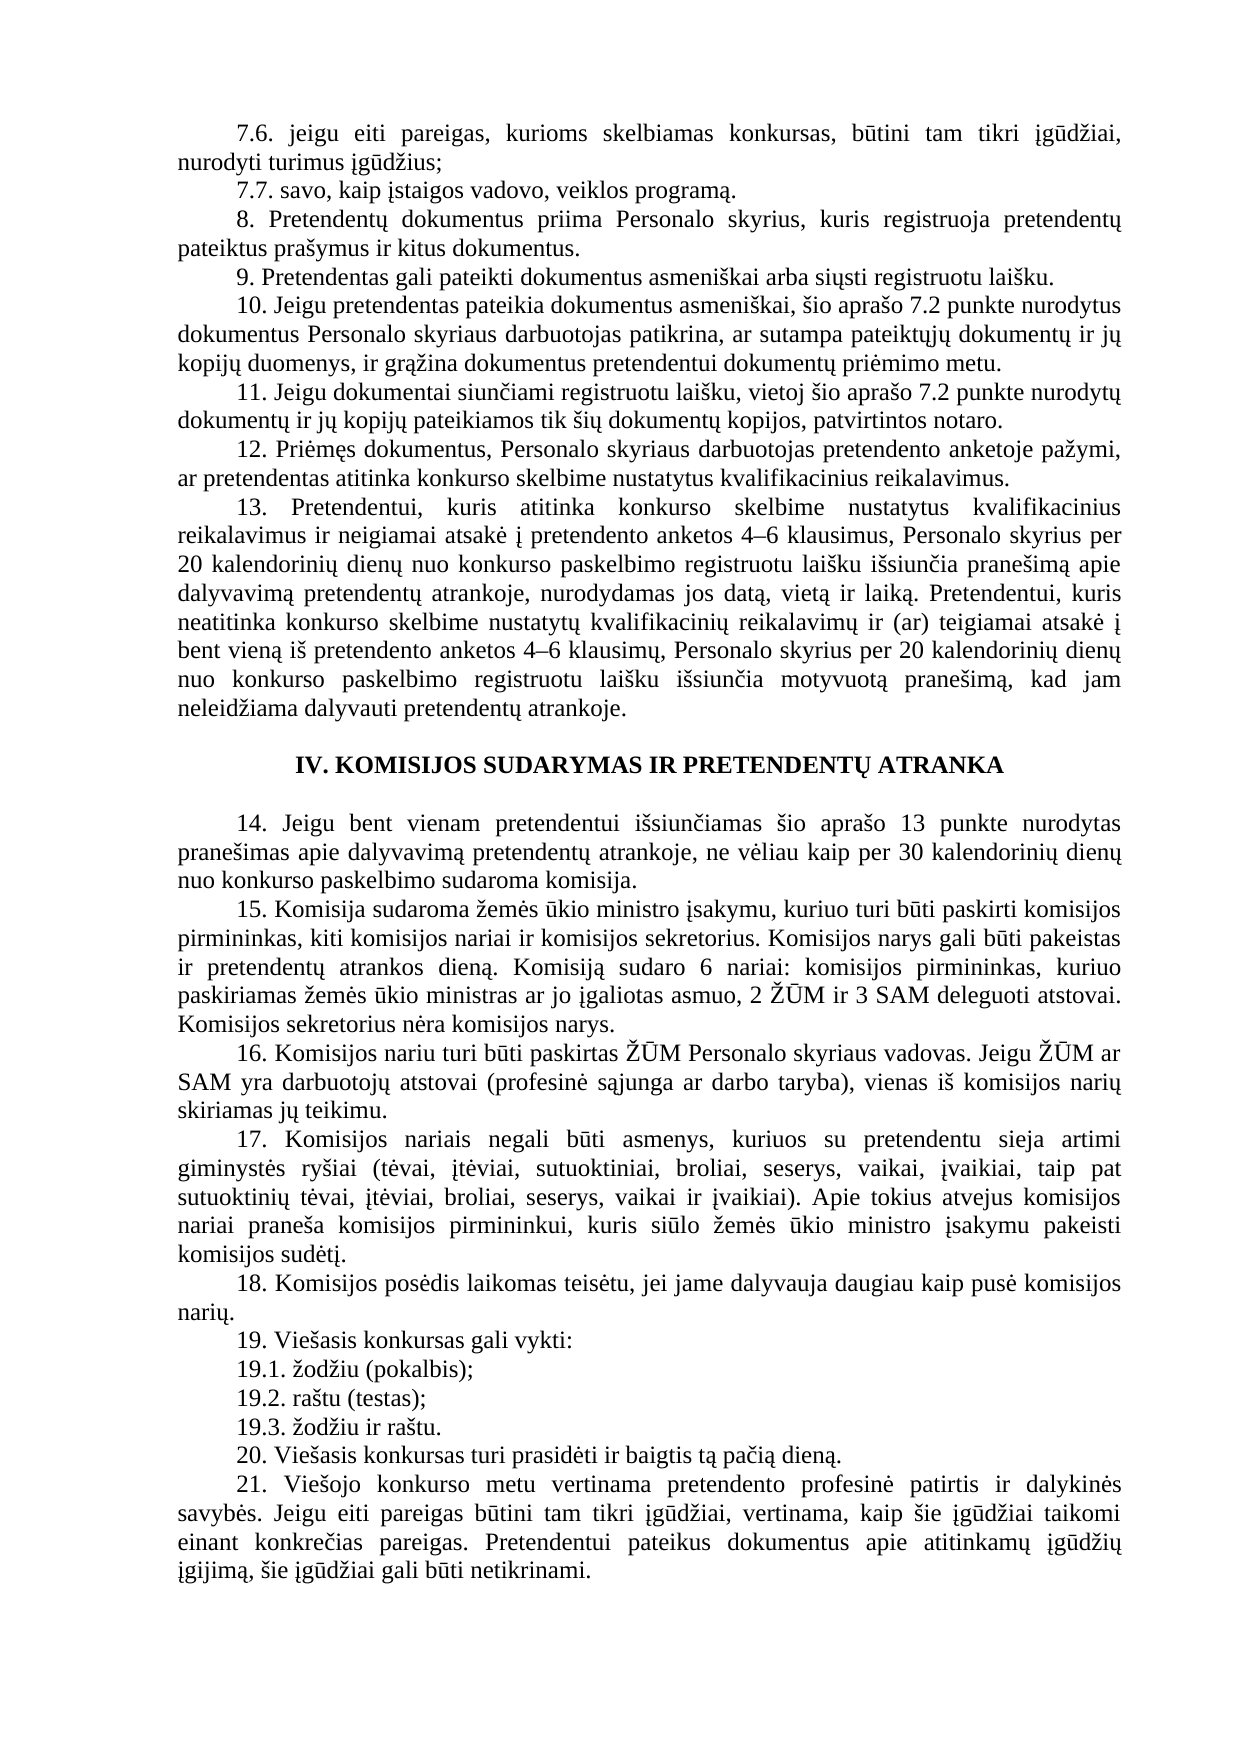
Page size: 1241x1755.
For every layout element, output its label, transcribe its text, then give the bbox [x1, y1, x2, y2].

text 19.1. žodžiu (pokalbis); [177, 1354, 1122, 1383]
text 8. Pretendentų dokumentus priima Personalo skyrius, kuris registruoja pretendentų pateiktus prašymus ir kitus dokumentus. [177, 204, 1122, 262]
text 20. Viešasis konkursas turi prasidėti ir baigtis tą pačią dieną. [177, 1441, 1122, 1469]
text IV. KOMISIJOS SUDARYMAS IR PRETENDENTŲ ATRANKA [177, 751, 1122, 779]
text 15. Komisija sudaroma žemės ūkio ministro įsakymu, kuriuo turi būti paskirti komisijos pirmininkas, kiti komisijos nariai ir komisijos sekretorius. Komisijos narys gali būti pakeistas ir pretendentų atrankos dieną. Komisiją sudaro 6 nariai: komisijos pirmininkas, kuriuo paskiriamas žemės ūkio ministras ar jo įgaliotas asmuo, 2 ŽŪM ir 3 SAM deleguoti atstovai. Komisijos sekretorius nėra komisijos narys. [177, 894, 1122, 1038]
text 14. Jeigu bent vienam pretendentui išsiunčiamas šio aprašo 13 punkte nurodytas pranešimas apie dalyvavimą pretendentų atrankoje, ne vėliau kaip per 30 kalendorinių dienų nuo konkurso paskelbimo sudaroma komisija. [177, 808, 1122, 894]
text 7.6. jeigu eiti pareigas, kurioms skelbiamas konkursas, būtini tam tikri įgūdžiai, nurodyti turimus įgūdžius; [177, 118, 1122, 176]
text 21. Viešojo konkurso metu vertinama pretendento profesinė patirtis ir dalykinės savybės. Jeigu eiti pareigas būtini tam tikri įgūdžiai, vertinama, kaip šie įgūdžiai taikomi einant konkrečias pareigas. Pretendentui pateikus dokumentus apie atitinkamų įgūdžių įgijimą, šie įgūdžiai gali būti netikrinami. [177, 1469, 1122, 1584]
text 17. Komisijos nariais negali būti asmenys, kuriuos su pretendentu sieja artimi giminystės ryšiai (tėvai, įtėviai, sutuoktiniai, broliai, seserys, vaikai, įvaikiai, taip pat sutuoktinių tėvai, įtėviai, broliai, seserys, vaikai ir įvaikiai). Apie tokius atvejus komisijos nariai praneša komisijos pirmininkui, kuris siūlo žemės ūkio ministro įsakymu pakeisti komisijos sudėtį. [177, 1124, 1122, 1268]
text 11. Jeigu dokumentai siunčiami registruotu laišku, vietoj šio aprašo 7.2 punkte nurodytų dokumentų ir jų kopijų pateikiamos tik šių dokumentų kopijos, patvirtintos notaro. [177, 377, 1122, 434]
text 12. Priėmęs dokumentus, Personalo skyriaus darbuotojas pretendento anketoje pažymi, ar pretendentas atitinka konkurso skelbime nustatytus kvalifikacinius reikalavimus. [177, 434, 1122, 492]
text 13. Pretendentui, kuris atitinka konkurso skelbime nustatytus kvalifikacinius reikalavimus ir neigiamai atsakė į pretendento anketos 4–6 klausimus, Personalo skyrius per 20 kalendorinių dienų nuo konkurso paskelbimo registruotu laišku išsiunčia pranešimą apie dalyvavimą pretendentų atrankoje, nurodydamas jos datą, vietą ir laiką. Pretendentui, kuris neatitinka konkurso skelbime nustatytų kvalifikacinių reikalavimų ir (ar) teigiamai atsakė į bent vieną iš pretendento anketos 4–6 klausimų, Personalo skyrius per 20 kalendorinių dienų nuo konkurso paskelbimo registruotu laišku išsiunčia motyvuotą pranešimą, kad jam neleidžiama dalyvauti pretendentų atrankoje. [177, 492, 1122, 722]
text 18. Komisijos posėdis laikomas teisėtu, jei jame dalyvauja daugiau kaip pusė komisijos narių. [177, 1268, 1122, 1326]
text 19.2. raštu (testas); [177, 1383, 1122, 1412]
text 10. Jeigu pretendentas pateikia dokumentus asmeniškai, šio aprašo 7.2 punkte nurodytus dokumentus Personalo skyriaus darbuotojas patikrina, ar sutampa pateiktųjų dokumentų ir jų kopijų duomenys, ir grąžina dokumentus pretendentui dokumentų priėmimo metu. [177, 291, 1122, 377]
text 7.7. savo, kaip įstaigos vadovo, veiklos programą. [177, 176, 1122, 204]
text 9. Pretendentas gali pateikti dokumentus asmeniškai arba siųsti registruotu laišku. [177, 262, 1122, 291]
text 19. Viešasis konkursas gali vykti: [177, 1326, 1122, 1354]
text 16. Komisijos nariu turi būti paskirtas ŽŪM Personalo skyriaus vadovas. Jeigu ŽŪM ar SAM yra darbuotojų atstovai (profesinė sąjunga ar darbo taryba), vienas iš komisijos narių skiriamas jų teikimu. [177, 1038, 1122, 1124]
text 19.3. žodžiu ir raštu. [177, 1412, 1122, 1441]
